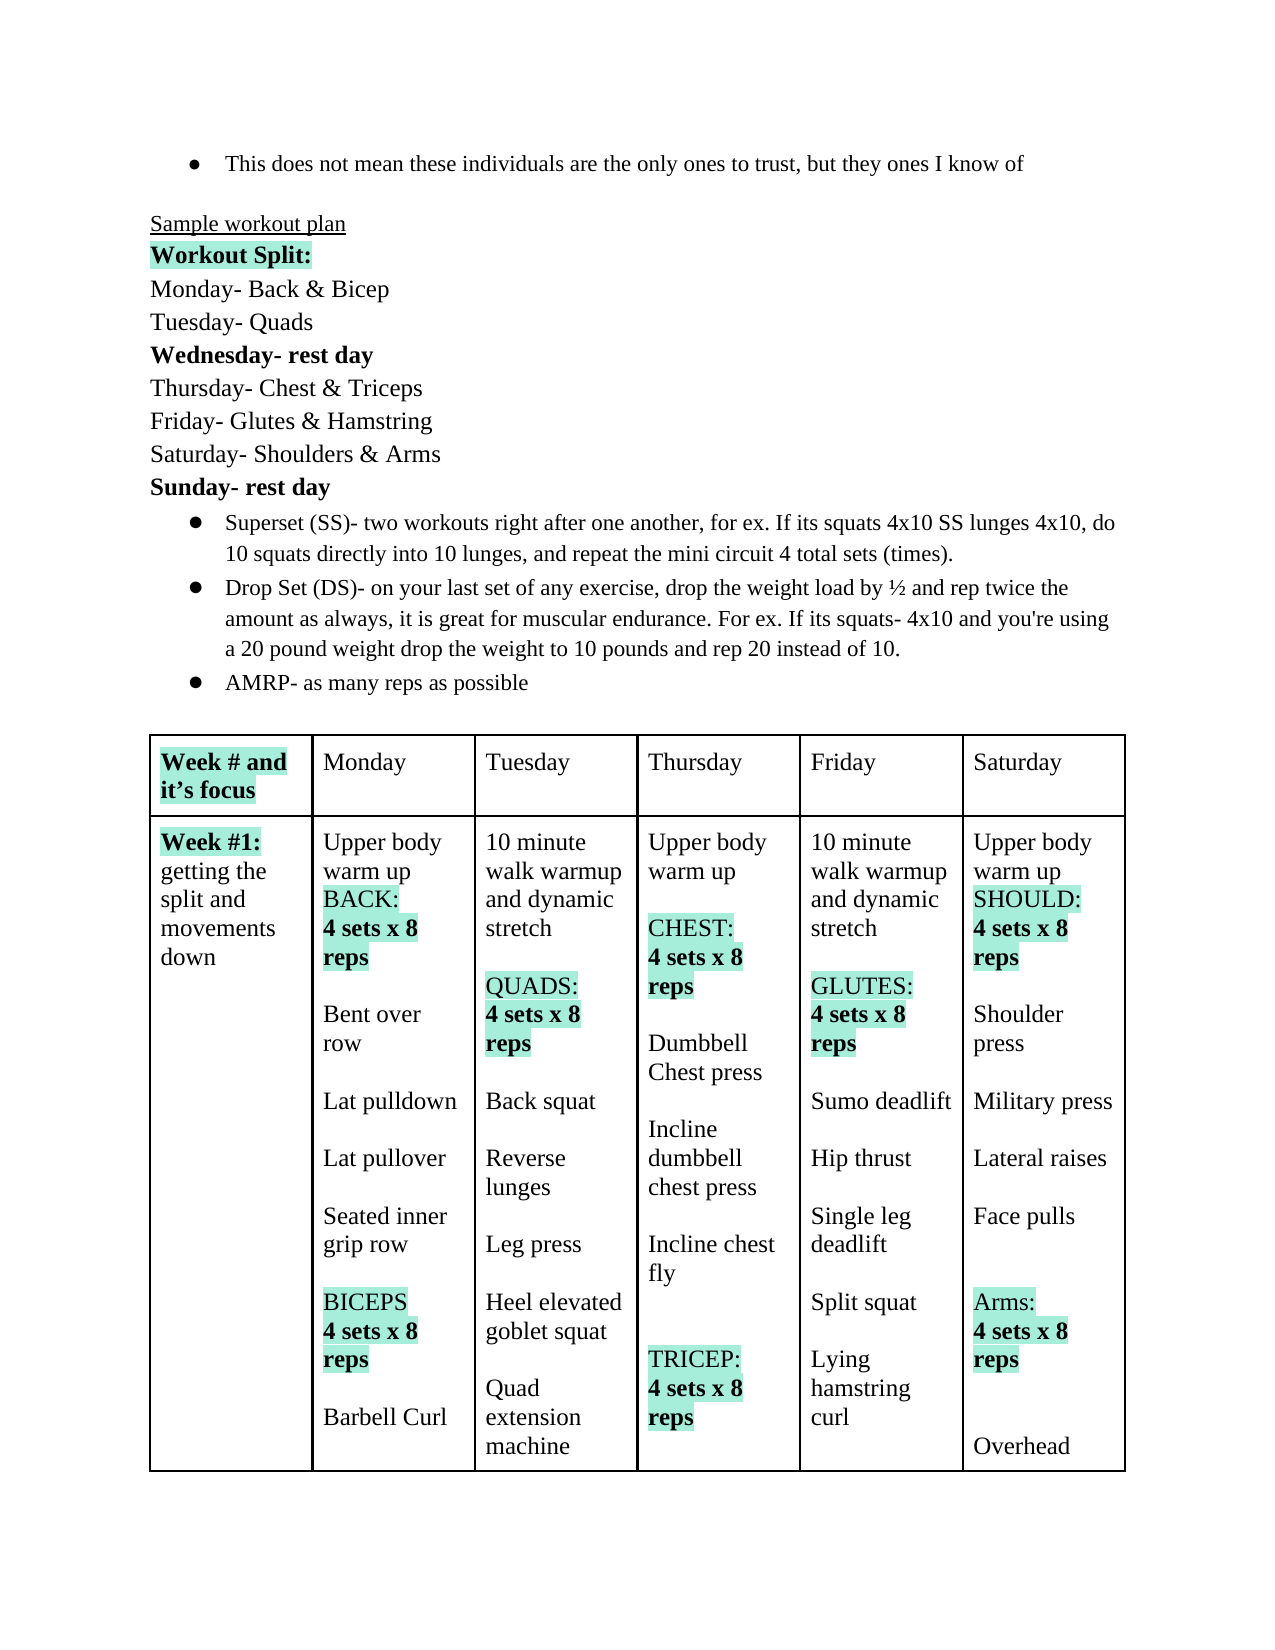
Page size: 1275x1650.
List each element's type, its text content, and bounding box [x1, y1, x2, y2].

text Wednesday- rest day [150, 340, 1125, 368]
list Superset (SS)- two workouts right after one another, for ex. If its squats 4x10 SS lunges 4x10, do 10 squats directly into 10 lunges, and repeat the mini circuit 4 total sets (times). [187, 505, 1125, 566]
text Saturday- Shoulders & Arms [150, 439, 1125, 467]
text Workout Split: [150, 241, 1125, 269]
table_header Thursday [639, 736, 799, 814]
list AMRP- as many reps as possible [187, 665, 1125, 697]
list Drop Set (DS)- on your last set of any exercise, drop the weight load by ½ and rep twice the amount as always, it is great for muscular endurance. For ex. If its squats- 4x10 and you're using a 20 pound weight drop the weight to 10 pounds and rep 20 instead of 10. [187, 570, 1125, 662]
text Friday- Glutes & Hamstring [150, 406, 1125, 434]
table_cell Upper body warm up BACK: 4 sets x 8 reps Bent over row Lat pulldown Lat pullover Seated inner grip row BICEPS 4 sets x 8 reps Barbell Curl [314, 817, 474, 1470]
text Sample workout plan [150, 210, 1125, 237]
table_header Tuesday [476, 736, 636, 814]
table_cell 10 minute walk warmup and dynamic stretch QUADS: 4 sets x 8 reps Back squat Reverse lunges Leg press Heel elevated goblet squat Quad extension machine [476, 817, 636, 1470]
table_cell 10 minute walk warmup and dynamic stretch GLUTES: 4 sets x 8 reps Sumo deadlift Hip thrust Single leg deadlift Split squat Lying hamstring curl [801, 817, 962, 1470]
table_header Monday [314, 736, 474, 814]
text Tuesday- Quads [150, 307, 1125, 335]
table_cell Week #1: getting the split and movements down [151, 817, 311, 1470]
table_header Saturday [964, 736, 1124, 814]
list This does not mean these individuals are the only ones to trust, but they ones I know of [187, 150, 1125, 176]
text Monday- Back & Bicep [150, 274, 1125, 302]
table_cell Upper body warm up CHEST: 4 sets x 8 reps Dumbbell Chest press Incline dumbbell chest press Incline chest fly TRICEP: 4 sets x 8 reps [639, 817, 799, 1470]
text Sunday- rest day [150, 472, 1125, 501]
text Thursday- Chest & Triceps [150, 373, 1125, 401]
table_header Week # and it’s focus [151, 736, 311, 814]
table_header Friday [801, 736, 962, 814]
table_cell Upper body warm up SHOULD: 4 sets x 8 reps Shoulder press Military press Lateral raises Face pulls Arms: 4 sets x 8 reps Overhead [964, 817, 1124, 1470]
